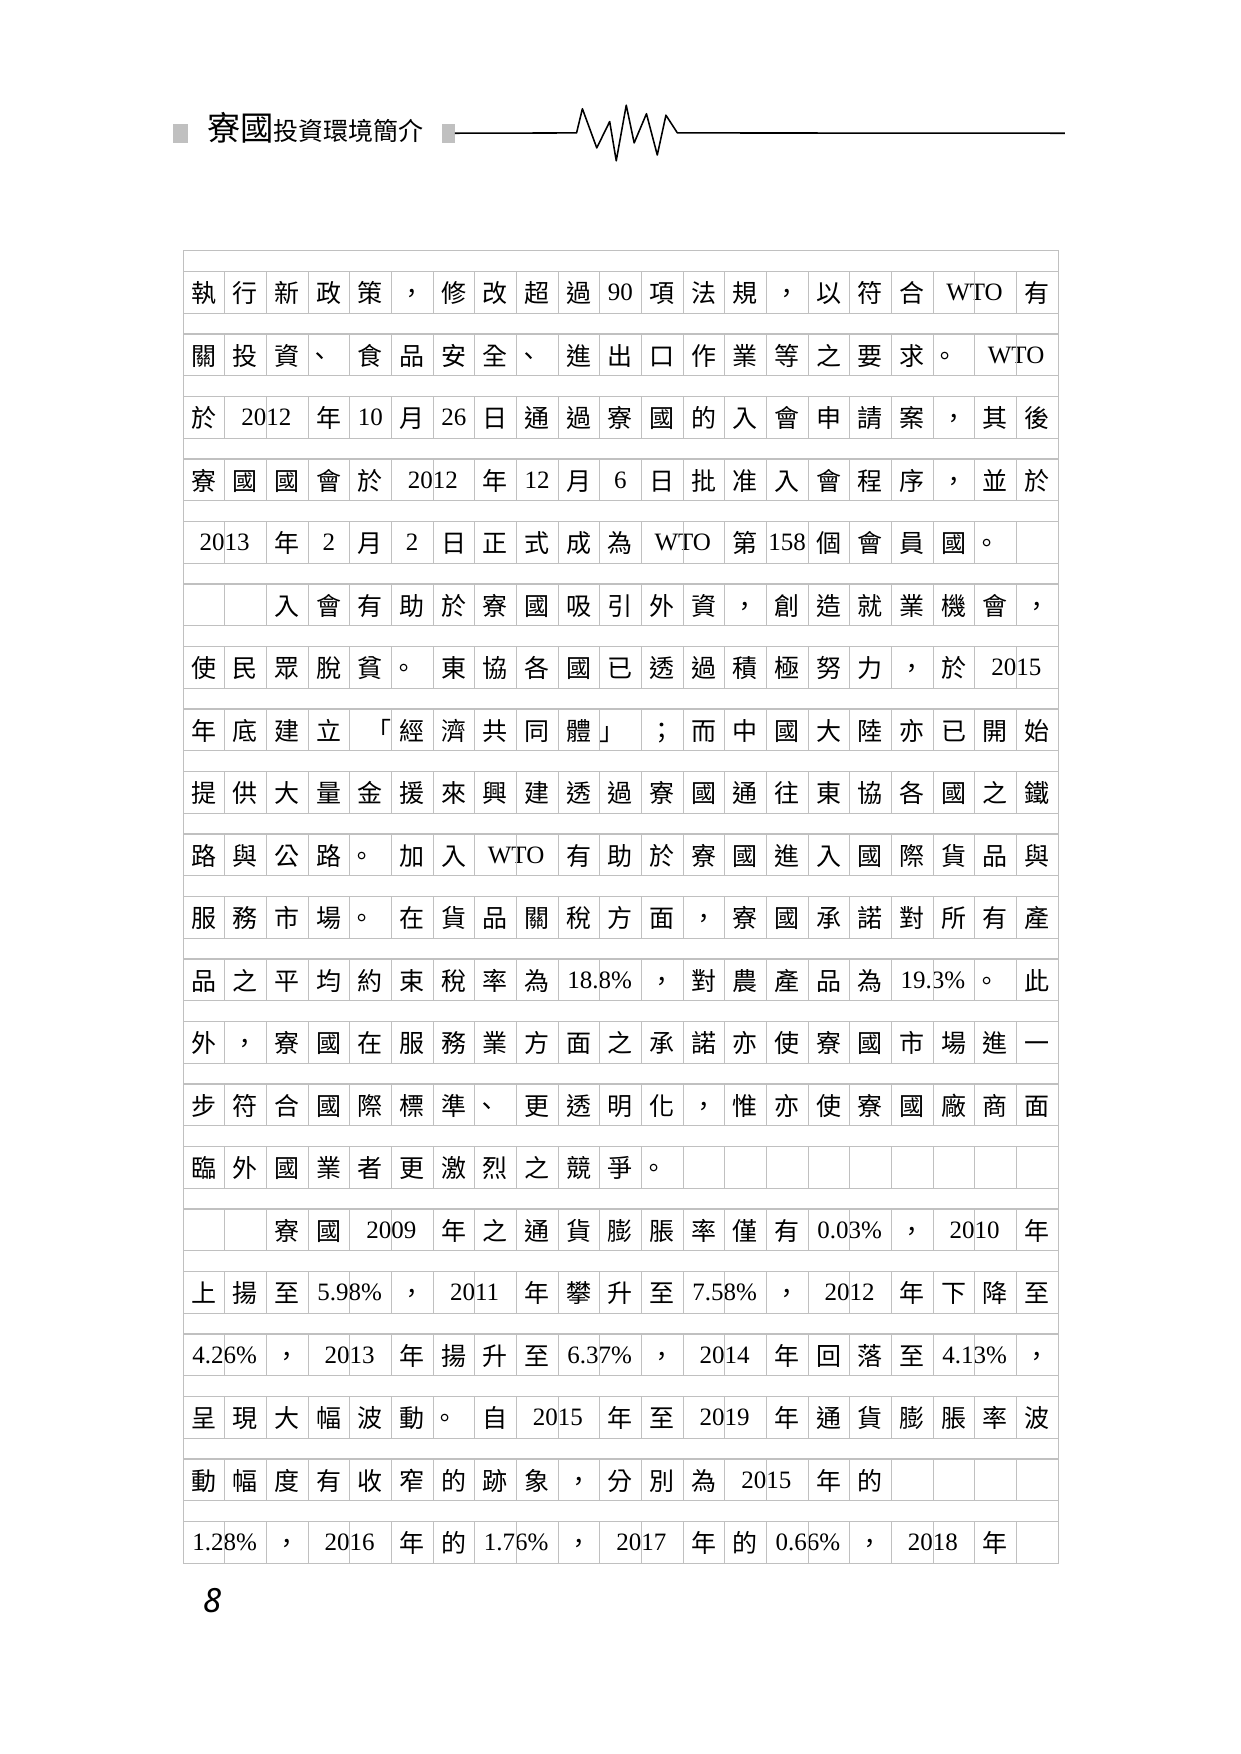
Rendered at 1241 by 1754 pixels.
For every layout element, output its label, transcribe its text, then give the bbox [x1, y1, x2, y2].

text 入會有助於寮國吸引外資，創造就業機會，使民眾脫貧。東協各國已透過積極努力，於2015年底建立「經濟共同體」；而中國大陸亦已開始提供大量金援來興建透過寮國通往東協各國之鐵路與公路。加入WTO有助於寮國進入國際貨品與服務市場。在貨品關稅方面，寮國承諾對所有產品之平均約束稅率為18.8%，對農產品為19.3%。此外，寮國在服務業方面之承諾亦使寮國市場進一步符合國際標準、更透明化，惟亦使寮國廠商面臨外國業者更激烈之競爭。 [184, 564, 1058, 583]
text 寮國自1997年提出加入WTO申請後，已努力執行新政策，修改超過90項法規，以符合WTO有關投資、食品安全、進出口作業等之要求。WTO於2012年10月26日通過寮國的入會申請案，其後寮國國會於2012年12月6日批准入會程序，並於2013年2月2日正式成為WTO第158個會員國。 [184, 439, 1058, 458]
text 入會有助於寮國吸引外資，創造就業機會，使民眾脫貧。東協各國已透過積極努力，於2015年底建立「經濟共同體」；而中國大陸亦已開始提供大量金援來興建透過寮國通往東協各國之鐵路與公路。加入WTO有助於寮國進入國際貨品與服務市場。在貨品關稅方面，寮國承諾對所有產品之平均約束稅率為18.8%，對農產品為19.3%。此外，寮國在服務業方面之承諾亦使寮國市場進一步符合國際標準、更透明化，惟亦使寮國廠商面臨外國業者更激烈之競爭。 [184, 1001, 1058, 1021]
text 寮國2009年之通貨膨脹率僅有0.03%，2010年上揚至5.98%，2011年攀升至7.58%，2012年下降至4.26%，2013年揚升至6.37%，2014年回落至4.13%，呈現大幅波動。自2015年至2019年通貨膨脹率波動幅度有收窄的跡象，分別為2015年的1.28%，2016年的1.76%，2017年的0.66%，2018年2.04%，2019年3.32%，但2020年躍升至5.1%。未來須持續關注通膨走向，以檢視其總體經濟的穩定度。 [184, 1439, 1058, 1458]
text 入會有助於寮國吸引外資，創造就業機會，使民眾脫貧。東協各國已透過積極努力，於2015年底建立「經濟共同體」；而中國大陸亦已開始提供大量金援來興建透過寮國通往東協各國之鐵路與公路。加入WTO有助於寮國進入國際貨品與服務市場。在貨品關稅方面，寮國承諾對所有產品之平均約束稅率為18.8%，對農產品為19.3%。此外，寮國在服務業方面之承諾亦使寮國市場進一步符合國際標準、更透明化，惟亦使寮國廠商面臨外國業者更激烈之競爭。 [184, 814, 1058, 833]
text 寮國2009年之通貨膨脹率僅有0.03%，2010年上揚至5.98%，2011年攀升至7.58%，2012年下降至4.26%，2013年揚升至6.37%，2014年回落至4.13%，呈現大幅波動。自2015年至2019年通貨膨脹率波動幅度有收窄的跡象，分別為2015年的1.28%，2016年的1.76%，2017年的0.66%，2018年2.04%，2019年3.32%，但2020年躍升至5.1%。未來須持續關注通膨走向，以檢視其總體經濟的穩定度。 [184, 1501, 1058, 1521]
text 入會有助於寮國吸引外資，創造就業機會，使民眾脫貧。東協各國已透過積極努力，於2015年底建立「經濟共同體」；而中國大陸亦已開始提供大量金援來興建透過寮國通往東協各國之鐵路與公路。加入WTO有助於寮國進入國際貨品與服務市場。在貨品關稅方面，寮國承諾對所有產品之平均約束稅率為18.8%，對農產品為19.3%。此外，寮國在服務業方面之承諾亦使寮國市場進一步符合國際標準、更透明化，惟亦使寮國廠商面臨外國業者更激烈之競爭。 [184, 626, 1058, 646]
text 寮國2009年之通貨膨脹率僅有0.03%，2010年上揚至5.98%，2011年攀升至7.58%，2012年下降至4.26%，2013年揚升至6.37%，2014年回落至4.13%，呈現大幅波動。自2015年至2019年通貨膨脹率波動幅度有收窄的跡象，分別為2015年的1.28%，2016年的1.76%，2017年的0.66%，2018年2.04%，2019年3.32%，但2020年躍升至5.1%。未來須持續關注通膨走向，以檢視其總體經濟的穩定度。 [184, 1376, 1058, 1396]
text 寮國2009年之通貨膨脹率僅有0.03%，2010年上揚至5.98%，2011年攀升至7.58%，2012年下降至4.26%，2013年揚升至6.37%，2014年回落至4.13%，呈現大幅波動。自2015年至2019年通貨膨脹率波動幅度有收窄的跡象，分別為2015年的1.28%，2016年的1.76%，2017年的0.66%，2018年2.04%，2019年3.32%，但2020年躍升至5.1%。未來須持續關注通膨走向，以檢視其總體經濟的穩定度。 [184, 1314, 1058, 1333]
text 入會有助於寮國吸引外資，創造就業機會，使民眾脫貧。東協各國已透過積極努力，於2015年底建立「經濟共同體」；而中國大陸亦已開始提供大量金援來興建透過寮國通往東協各國之鐵路與公路。加入WTO有助於寮國進入國際貨品與服務市場。在貨品關稅方面，寮國承諾對所有產品之平均約束稅率為18.8%，對農產品為19.3%。此外，寮國在服務業方面之承諾亦使寮國市場進一步符合國際標準、更透明化，惟亦使寮國廠商面臨外國業者更激烈之競爭。 [184, 876, 1058, 896]
text 入會有助於寮國吸引外資，創造就業機會，使民眾脫貧。東協各國已透過積極努力，於2015年底建立「經濟共同體」；而中國大陸亦已開始提供大量金援來興建透過寮國通往東協各國之鐵路與公路。加入WTO有助於寮國進入國際貨品與服務市場。在貨品關稅方面，寮國承諾對所有產品之平均約束稅率為18.8%，對農產品為19.3%。此外，寮國在服務業方面之承諾亦使寮國市場進一步符合國際標準、更透明化，惟亦使寮國廠商面臨外國業者更激烈之競爭。 [184, 939, 1058, 958]
text 寮國2009年之通貨膨脹率僅有0.03%，2010年上揚至5.98%，2011年攀升至7.58%，2012年下降至4.26%，2013年揚升至6.37%，2014年回落至4.13%，呈現大幅波動。自2015年至2019年通貨膨脹率波動幅度有收窄的跡象，分別為2015年的1.28%，2016年的1.76%，2017年的0.66%，2018年2.04%，2019年3.32%，但2020年躍升至5.1%。未來須持續關注通膨走向，以檢視其總體經濟的穩定度。 [184, 1189, 1058, 1208]
text 入會有助於寮國吸引外資，創造就業機會，使民眾脫貧。東協各國已透過積極努力，於2015年底建立「經濟共同體」；而中國大陸亦已開始提供大量金援來興建透過寮國通往東協各國之鐵路與公路。加入WTO有助於寮國進入國際貨品與服務市場。在貨品關稅方面，寮國承諾對所有產品之平均約束稅率為18.8%，對農產品為19.3%。此外，寮國在服務業方面之承諾亦使寮國市場進一步符合國際標準、更透明化，惟亦使寮國廠商面臨外國業者更激烈之競爭。 [184, 689, 1058, 708]
text 入會有助於寮國吸引外資，創造就業機會，使民眾脫貧。東協各國已透過積極努力，於2015年底建立「經濟共同體」；而中國大陸亦已開始提供大量金援來興建透過寮國通往東協各國之鐵路與公路。加入WTO有助於寮國進入國際貨品與服務市場。在貨品關稅方面，寮國承諾對所有產品之平均約束稅率為18.8%，對農產品為19.3%。此外，寮國在服務業方面之承諾亦使寮國市場進一步符合國際標準、更透明化，惟亦使寮國廠商面臨外國業者更激烈之競爭。 [184, 751, 1058, 771]
text 寮國2009年之通貨膨脹率僅有0.03%，2010年上揚至5.98%，2011年攀升至7.58%，2012年下降至4.26%，2013年揚升至6.37%，2014年回落至4.13%，呈現大幅波動。自2015年至2019年通貨膨脹率波動幅度有收窄的跡象，分別為2015年的1.28%，2016年的1.76%，2017年的0.66%，2018年2.04%，2019年3.32%，但2020年躍升至5.1%。未來須持續關注通膨走向，以檢視其總體經濟的穩定度。 [184, 1251, 1058, 1271]
text 入會有助於寮國吸引外資，創造就業機會，使民眾脫貧。東協各國已透過積極努力，於2015年底建立「經濟共同體」；而中國大陸亦已開始提供大量金援來興建透過寮國通往東協各國之鐵路與公路。加入WTO有助於寮國進入國際貨品與服務市場。在貨品關稅方面，寮國承諾對所有產品之平均約束稅率為18.8%，對農產品為19.3%。此外，寮國在服務業方面之承諾亦使寮國市場進一步符合國際標準、更透明化，惟亦使寮國廠商面臨外國業者更激烈之競爭。 [184, 1126, 1058, 1146]
text 寮國自1997年提出加入WTO申請後，已努力執行新政策，修改超過90項法規，以符合WTO有關投資、食品安全、進出口作業等之要求。WTO於2012年10月26日通過寮國的入會申請案，其後寮國國會於2012年12月6日批准入會程序，並於2013年2月2日正式成為WTO第158個會員國。 [184, 501, 1058, 521]
text 寮國自1997年提出加入WTO申請後，已努力執行新政策，修改超過90項法規，以符合WTO有關投資、食品安全、進出口作業等之要求。WTO於2012年10月26日通過寮國的入會申請案，其後寮國國會於2012年12月6日批准入會程序，並於2013年2月2日正式成為WTO第158個會員國。 [184, 376, 1058, 396]
text 寮國自1997年提出加入WTO申請後，已努力執行新政策，修改超過90項法規，以符合WTO有關投資、食品安全、進出口作業等之要求。WTO於2012年10月26日通過寮國的入會申請案，其後寮國國會於2012年12月6日批准入會程序，並於2013年2月2日正式成為WTO第158個會員國。 [184, 314, 1058, 333]
text 寮國自1997年提出加入WTO申請後，已努力執行新政策，修改超過90項法規，以符合WTO有關投資、食品安全、進出口作業等之要求。WTO於2012年10月26日通過寮國的入會申請案，其後寮國國會於2012年12月6日批准入會程序，並於2013年2月2日正式成為WTO第158個會員國。 [184, 251, 1058, 271]
text 入會有助於寮國吸引外資，創造就業機會，使民眾脫貧。東協各國已透過積極努力，於2015年底建立「經濟共同體」；而中國大陸亦已開始提供大量金援來興建透過寮國通往東協各國之鐵路與公路。加入WTO有助於寮國進入國際貨品與服務市場。在貨品關稅方面，寮國承諾對所有產品之平均約束稅率為18.8%，對農產品為19.3%。此外，寮國在服務業方面之承諾亦使寮國市場進一步符合國際標準、更透明化，惟亦使寮國廠商面臨外國業者更激烈之競爭。 [184, 1064, 1058, 1083]
